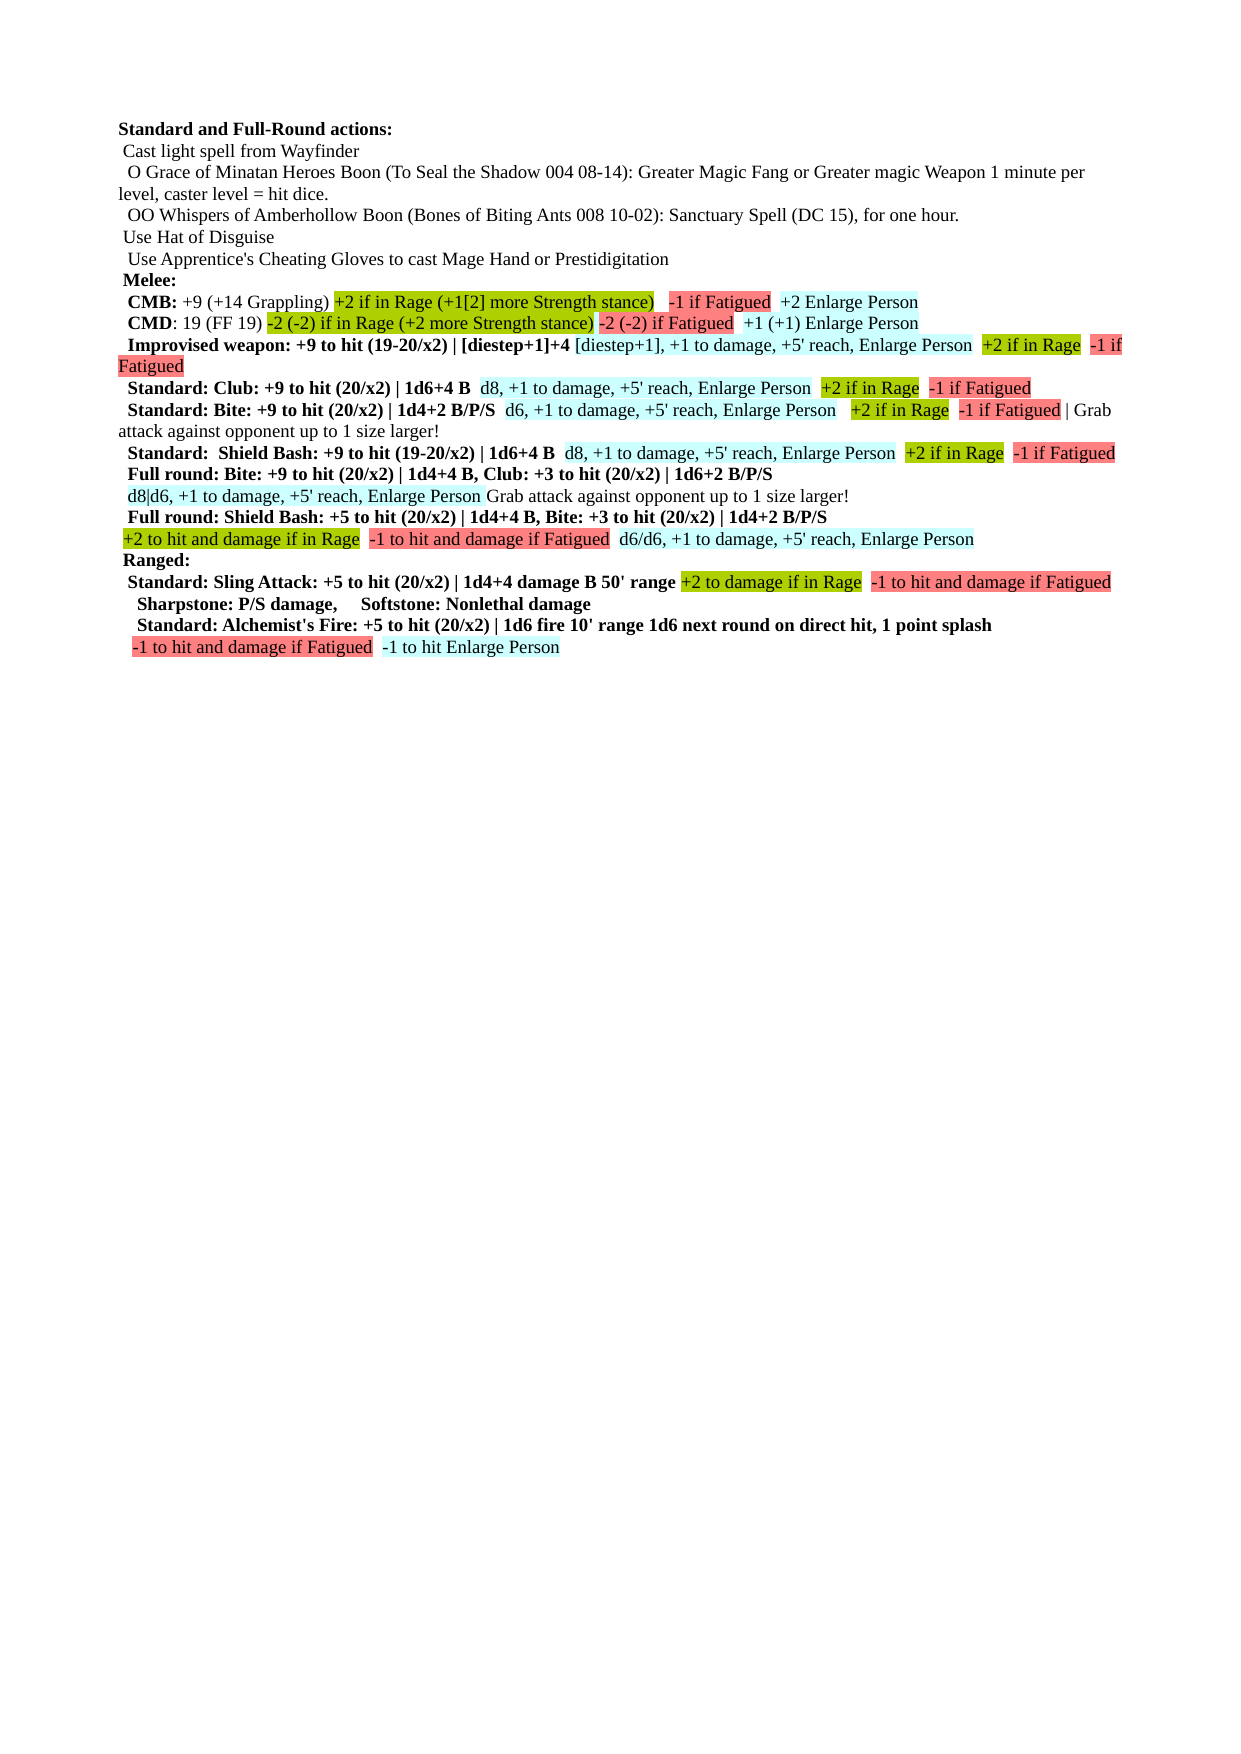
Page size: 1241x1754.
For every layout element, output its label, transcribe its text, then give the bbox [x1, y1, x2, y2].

text Sharpstone: P/S damage, Softstone: Nonlethal damage [118, 592, 1122, 614]
text Use Apprentice's Cheating Gloves to cast Mage Hand or Prestidigitation Melee: [118, 247, 1122, 291]
text Standard: Alchemist's Fire: +5 to hit (20/x2) | 1d6 fire 10' range 1d6 next round on direct hit, 1 point splash [118, 614, 1122, 636]
text Use Hat of Disguise [118, 226, 1122, 247]
text Standard: Bite: +9 to hit (20/x2) | 1d4+2 B/P/S d6, +1 to damage, +5' reach, Enlarge Person +2 if in Rage -1 if Fatigued | Grab attack against opponent up to 1 size larger! [118, 398, 1122, 442]
text CMB: +9 (+14 Grappling) +2 if in Rage (+1[2] more Strength stance) -1 if Fatigued +2 Enlarge Person [118, 291, 1122, 312]
text Full round: Bite: +9 to hit (20/x2) | 1d4+4 B, Club: +3 to hit (20/x2) | 1d6+2 B/P/S [118, 463, 1122, 485]
text Full round: Shield Bash: +5 to hit (20/x2) | 1d4+4 B, Bite: +3 to hit (20/x2) | 1d4+2 B/P/S [118, 506, 1122, 528]
text Standard: Sling Attack: +5 to hit (20/x2) | 1d4+4 damage B 50' range +2 to damage if in Rage -1 to hit and damage if Fatigued [118, 571, 1122, 592]
text Ranged: [118, 549, 1122, 571]
text Standard: Shield Bash: +9 to hit (19-20/x2) | 1d6+4 B d8, +1 to damage, +5' reach, Enlarge Person +2 if in Rage -1 if Fatigued [118, 442, 1122, 463]
text +2 to hit and damage if in Rage -1 to hit and damage if Fatigued d6/d6, +1 to damage, +5' reach, Enlarge Person [118, 528, 1122, 549]
text d8|d6, +1 to damage, +5' reach, Enlarge Person Grab attack against opponent up to 1 size larger! [118, 485, 1122, 506]
text OO Whispers of Amberhollow Boon (Bones of Biting Ants 008 10-02): Sanctuary Spell (DC 15), for one hour. [118, 204, 1122, 226]
text O Grace of Minatan Heroes Boon (To Seal the Shadow 004 08-14): Greater Magic Fang or Greater magic Weapon 1 minute per level, caster level = hit dice. [118, 161, 1122, 204]
text Improvised weapon: +9 to hit (19-20/x2) | [diestep+1]+4 [diestep+1], +1 to damage, +5' reach, Enlarge Person +2 if in Rage -1 if Fatigued [118, 334, 1122, 377]
text CMD: 19 (FF 19) -2 (-2) if in Rage (+2 more Strength stance) -2 (-2) if Fatigued +1 (+1) Enlarge Person [118, 312, 1122, 334]
text -1 to hit and damage if Fatigued -1 to hit Enlarge Person [118, 636, 1122, 657]
text Cast light spell from Wayfinder [118, 140, 1122, 161]
text Standard and Full-Round actions: [118, 118, 1122, 140]
text Standard: Club: +9 to hit (20/x2) | 1d6+4 B d8, +1 to damage, +5' reach, Enlarge Person +2 if in Rage -1 if Fatigued [118, 377, 1122, 398]
